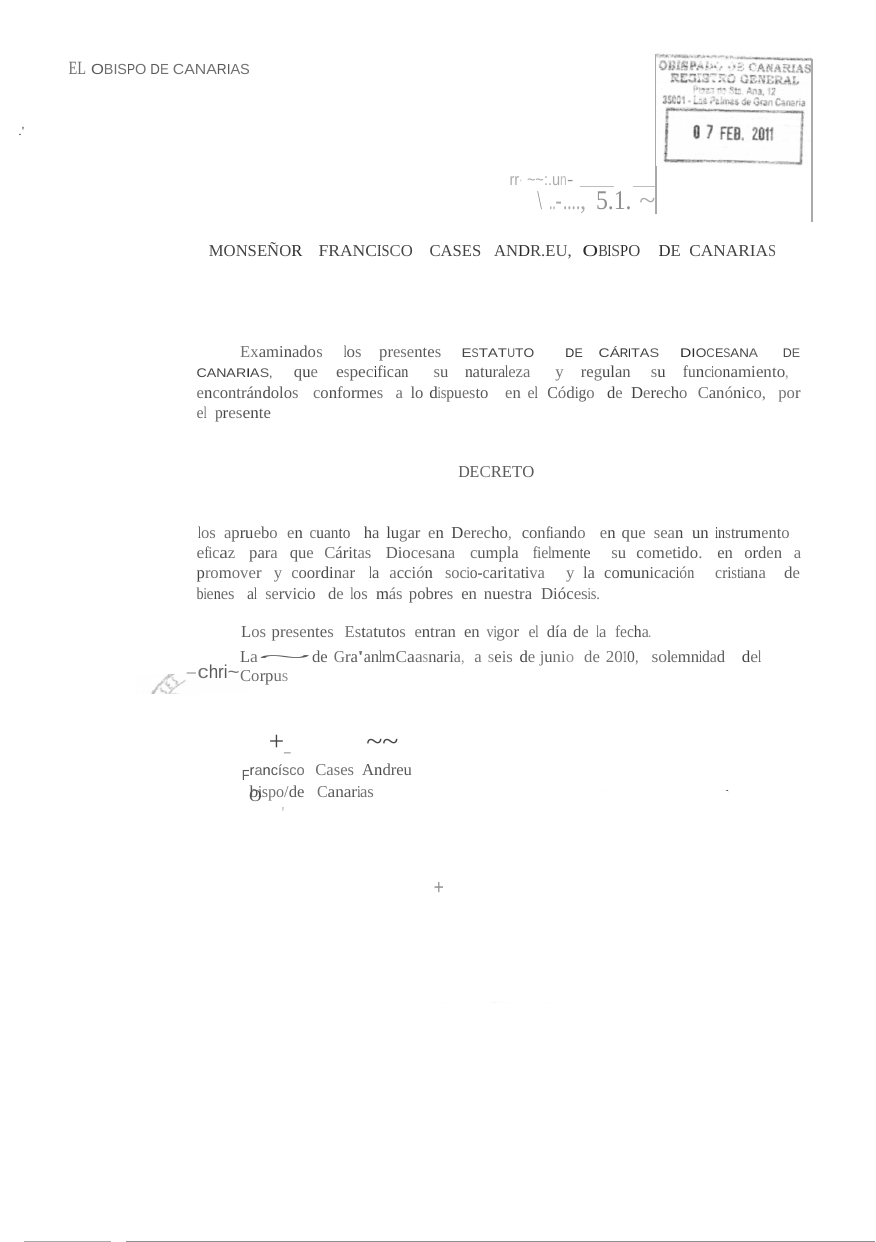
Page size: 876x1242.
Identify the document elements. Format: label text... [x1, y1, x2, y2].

text + [433, 875, 728, 899]
text [136, 804, 261, 846]
text +_ ~~ rancísco Cases Andreu bispo/de Canarias [136, 694, 416, 801]
text O [136, 785, 261, 804]
text EL OBISPO DE CANARIAS [68, 57, 655, 77]
text los apruebo en cuanto ha lugar en Derecho, confiando en que sean un instrumento eficaz para que Cáritas Diocesana cumpla fielmente su cometido. en orden a promover y coordinar la acción socio-caritativa y la comunicación cristiana de bienes al servicio de los más pobres en nuestra Diócesis. [196, 523, 803, 603]
text [729, 805, 814, 821]
text ' [281, 805, 428, 821]
text .' [18, 125, 655, 138]
text [428, 791, 728, 1002]
text \ ..-...., 5.1. ~ [6, 188, 655, 215]
text F [136, 766, 249, 783]
text -chri~ [6, 661, 239, 683]
text MONSEÑOR FRANCISCO CASES ANDR.EU, OBISPO DE CANARIAS [6, 241, 776, 260]
text [657, 169, 803, 188]
text Examinados los presentes ESTATUTO DE CÁRITAS DIOCESANA DE CANARIAS, que especifican su naturaleza y regulan su funcionamiento, encontrándolos conformes a lo dispuesto en el Código de Derecho Canónico, por el presente [196, 342, 801, 422]
text [656, 188, 774, 215]
text Los presentes Estatutos entran en vigor el día de la fecha. [241, 623, 814, 642]
text rr· ~~:.un- [6, 169, 655, 188]
text DECRETO [454, 462, 538, 481]
text La~de Gra'anlmCaasnaria, a seis de junio de 2010, solemnidad del Corpus [240, 647, 814, 685]
